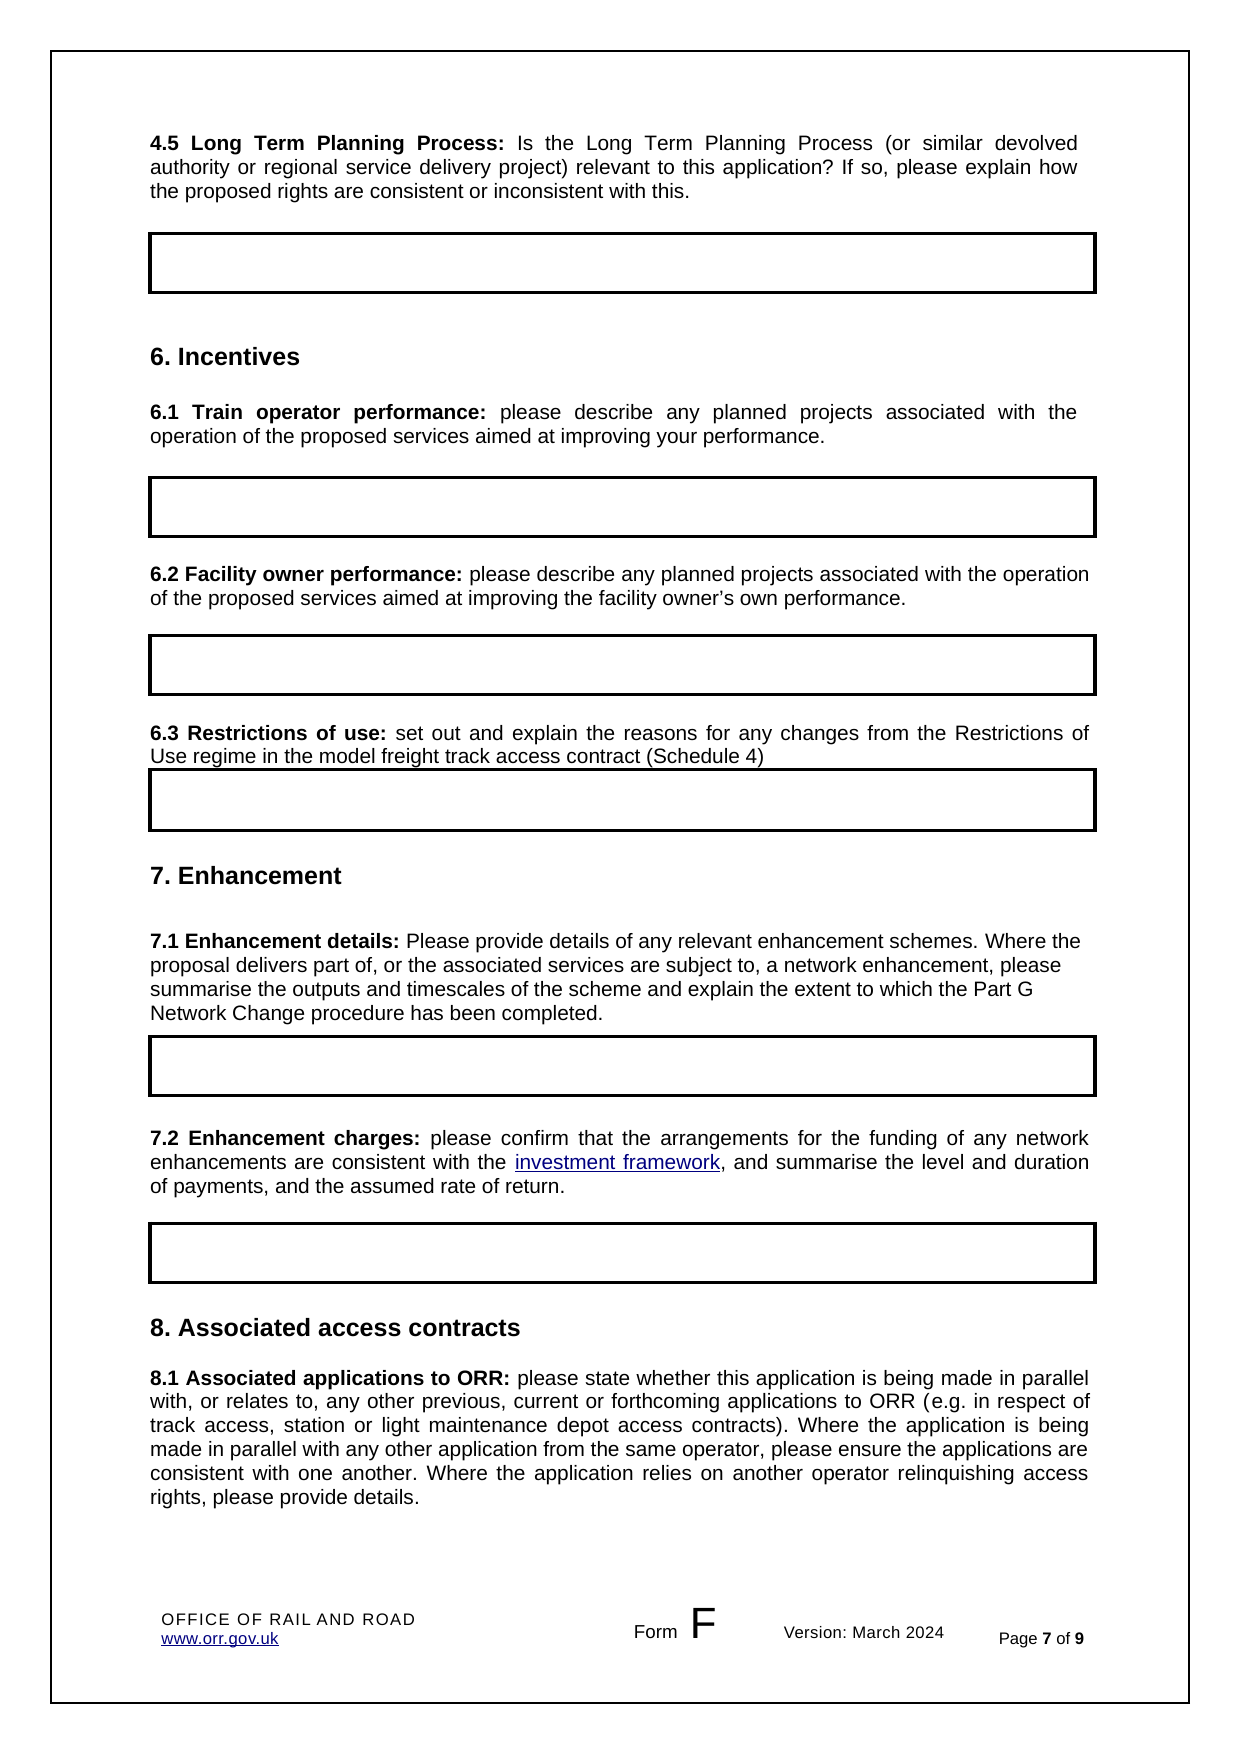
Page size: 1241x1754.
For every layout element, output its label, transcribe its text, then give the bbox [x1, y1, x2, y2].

table_header [152, 637, 1093, 693]
text 7.1 Enhancement details: Please provide details of any relevant enhancement schemes. Where the proposal delivers part of, or the associated services are subject to, a network enhancement, please summarise the outputs and timescales of the scheme and explain the extent to which the Part G Network Change procedure has been completed. [150, 929, 1090, 1024]
text 4.5 Long Term Planning Process: Is the Long Term Planning Process (or similar devolved authority or regional service delivery project) relevant to this application? If so, please explain how the proposed rights are consistent or inconsistent with this. [150, 131, 1078, 203]
table_header [152, 771, 1093, 829]
subtitle 7. Enhancement [150, 861, 1090, 889]
subtitle 6. Incentives [150, 342, 1090, 371]
subtitle 6.3 Restrictions of use: set out and explain the reasons for any changes from the Restrictions of Use regime in the model freight track access contract (Schedule 4) [150, 720, 1090, 768]
text 6.1 Train operator performance: please describe any planned projects associated with the operation of the proposed services aimed at improving your performance. [150, 399, 1078, 447]
table_header [152, 1225, 1093, 1281]
text 7.2 Enhancement charges: please confirm that the arrangements for the funding of any network enhancements are consistent with the investment framework, and summarise the level and duration of payments, and the assumed rate of return. [150, 1126, 1090, 1198]
text 8. Associated access contracts [150, 1313, 1078, 1341]
text 8.1 Associated applications to ORR: please state whether this application is being made in parallel with, or relates to, any other previous, current or forthcoming applications to ORR (e.g. in respect of track access, station or light maintenance depot access contracts). Where the application is being made in parallel with any other application from the same operator, please ensure the applications are consistent with one another. Where the application relies on another operator relinquishing access rights, please provide details. [150, 1365, 1090, 1509]
text 6.2 Facility owner performance: please describe any planned projects associated with the operation of the proposed services aimed at improving the facility owner’s own performance. [150, 562, 1090, 610]
table_header [152, 235, 1093, 291]
table_header [152, 479, 1093, 535]
table_header [152, 1038, 1093, 1094]
